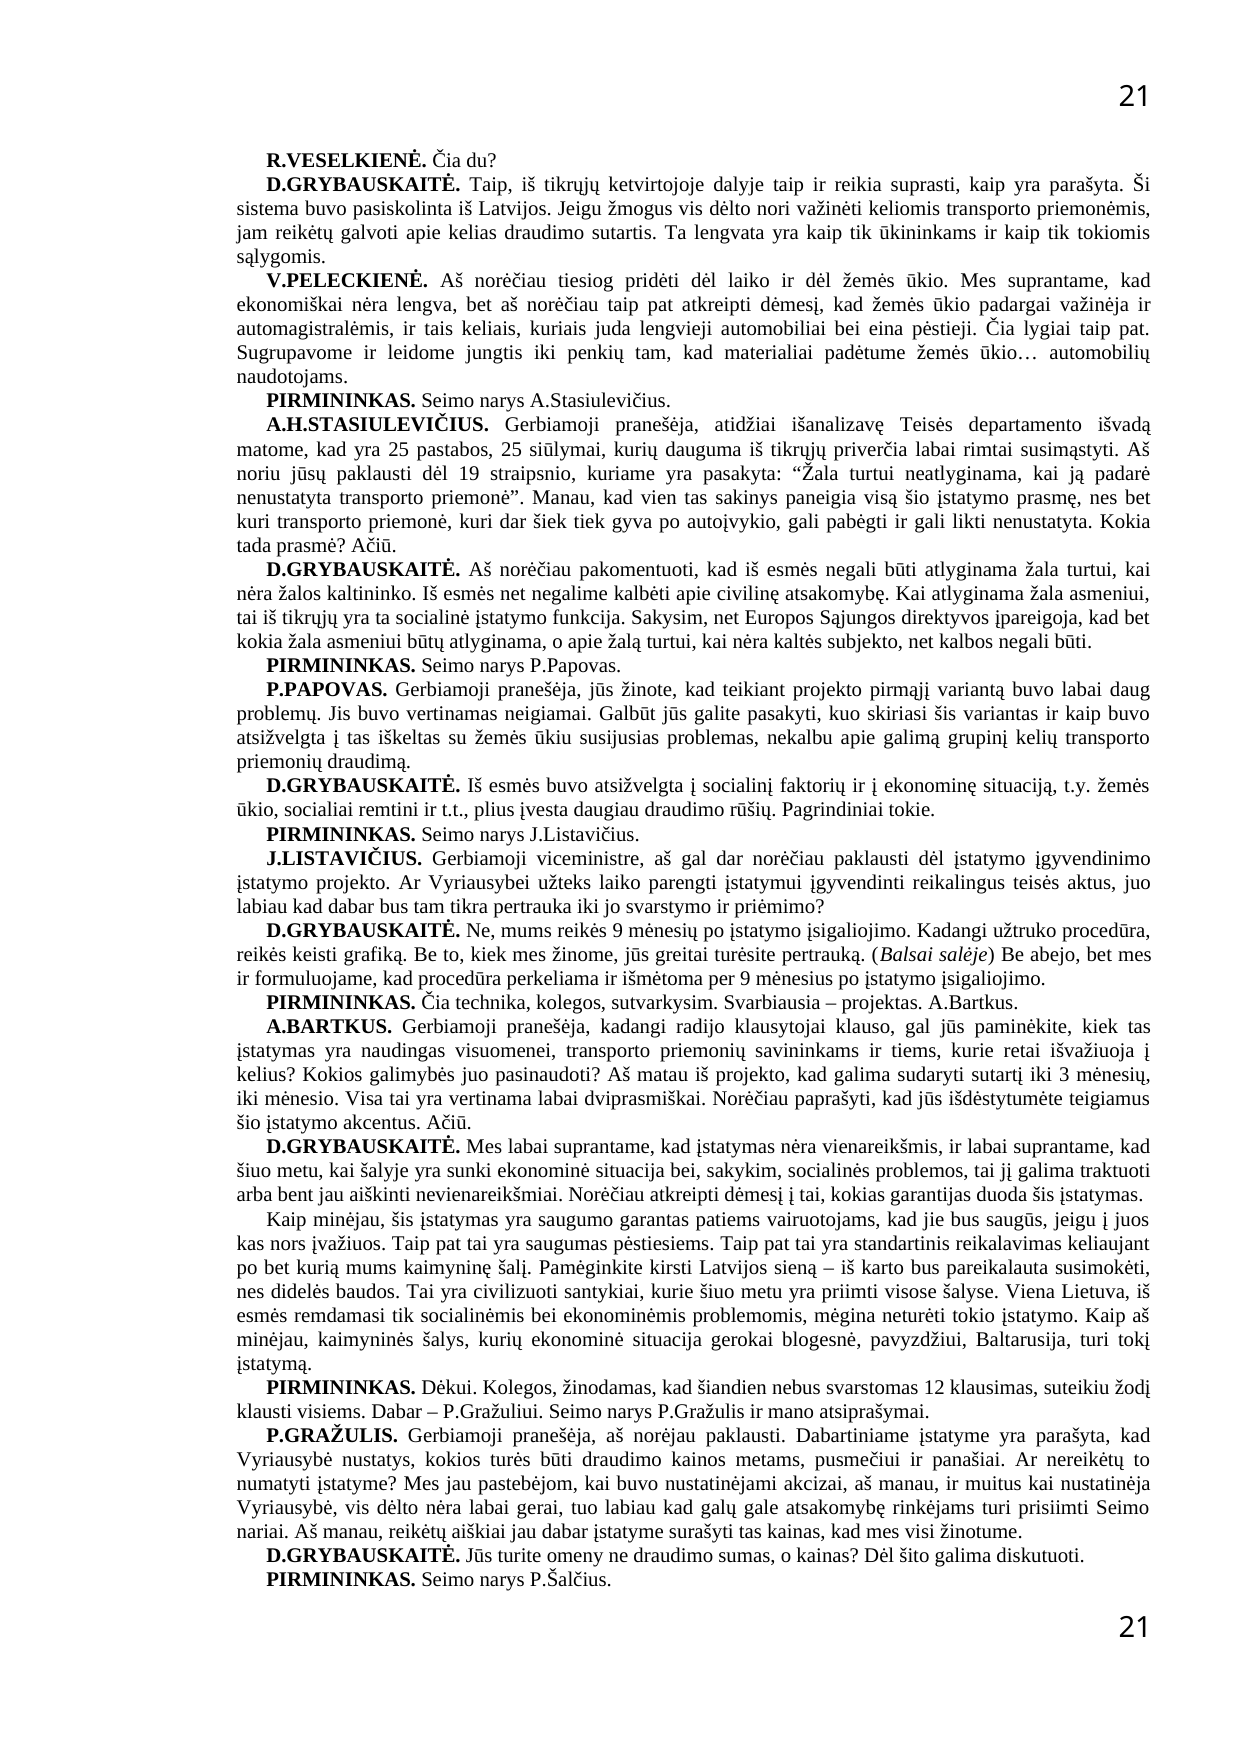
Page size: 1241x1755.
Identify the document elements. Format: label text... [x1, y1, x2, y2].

text J.LISTAVIČIUS. Gerbiamoji viceministre, aš gal dar norėčiau paklausti dėl įstatymo įgyvendinimo įstatymo projekto. Ar Vyriausybei užteks laiko parengti įstatymui įgyvendinti reikalingus teisės aktus, juo labiau kad dabar bus tam tikra pertrauka iki jo svarstymo ir priėmimo? [236, 846, 1152, 918]
text PIRMININKAS. Dėkui. Kolegos, žinodamas, kad šiandien nebus svarstomas 12 klausimas, suteikiu žodį klausti visiems. Dabar – P.Gražuliui. Seimo narys P.Gražulis ir mano atsiprašymai. [236, 1375, 1152, 1423]
text D.GRYBAUSKAITĖ. Ne, mums reikės 9 mėnesių po įstatymo įsigaliojimo. Kadangi užtruko procedūra, reikės keisti grafiką. Be to, kiek mes žinome, jūs greitai turėsite pertrauką. (Balsai salėje) Be abejo, bet mes ir formuluojame, kad procedūra perkeliama ir išmėtoma per 9 mėnesius po įstatymo įsigaliojimo. [236, 918, 1152, 990]
text D.GRYBAUSKAITĖ. Iš esmės buvo atsižvelgta į socialinį faktorių ir į ekonominę situaciją, t.y. žemės ūkio, socialiai remtini ir t.t., plius įvesta daugiau draudimo rūšių. Pagrindiniai tokie. [236, 773, 1152, 821]
text D.GRYBAUSKAITĖ. Aš norėčiau pakomentuoti, kad iš esmės negali būti atlyginama žala turtui, kai nėra žalos kaltininko. Iš esmės net negalime kalbėti apie civilinę atsakomybę. Kai atlyginama žala asmeniui, tai iš tikrųjų yra ta socialinė įstatymo funkcija. Sakysim, net Europos Sąjungos direktyvos įpareigoja, kad bet kokia žala asmeniui būtų atlyginama, o apie žalą turtui, kai nėra kaltės subjekto, net kalbos negali būti. [236, 557, 1152, 653]
text D.GRYBAUSKAITĖ. Mes labai suprantame, kad įstatymas nėra vienareikšmis, ir labai suprantame, kad šiuo metu, kai šalyje yra sunki ekonominė situacija bei, sakykim, socialinės problemos, tai jį galima traktuoti arba bent jau aiškinti nevienareikšmiai. Norėčiau atkreipti dėmesį į tai, kokias garantijas duoda šis įstatymas. [236, 1134, 1152, 1206]
text PIRMININKAS. Seimo narys P.Papovas. [236, 653, 1152, 677]
text PIRMININKAS. Čia technika, kolegos, sutvarkysim. Svarbiausia – projektas. A.Bartkus. [236, 990, 1152, 1014]
text A.H.STASIULEVIČIUS. Gerbiamoji pranešėja, atidžiai išanalizavę Teisės departamento išvadą matome, kad yra 25 pastabos, 25 siūlymai, kurių dauguma iš tikrųjų priverčia labai rimtai susimąstyti. Aš noriu jūsų paklausti dėl 19 straipsnio, kuriame yra pasakyta: “Žala turtui neatlyginama, kai ją padarė nenustatyta transporto priemonė”. Manau, kad vien tas sakinys paneigia visą šio įstatymo prasmę, nes bet kuri transporto priemonė, kuri dar šiek tiek gyva po autoįvykio, gali pabėgti ir gali likti nenustatyta. Kokia tada prasmė? Ačiū. [236, 412, 1152, 557]
text P.GRAŽULIS. Gerbiamoji pranešėja, aš norėjau paklausti. Dabartiniame įstatyme yra parašyta, kad Vyriausybė nustatys, kokios turės būti draudimo kainos metams, pusmečiui ir panašiai. Ar nereikėtų to numatyti įstatyme? Mes jau pastebėjom, kai buvo nustatinėjami akcizai, aš manau, ir muitus kai nustatinėja Vyriausybė, vis dėlto nėra labai gerai, tuo labiau kad galų gale atsakomybę rinkėjams turi prisiimti Seimo nariai. Aš manau, reikėtų aiškiai jau dabar įstatyme surašyti tas kainas, kad mes visi žinotume. [236, 1423, 1152, 1543]
text A.BARTKUS. Gerbiamoji pranešėja, kadangi radijo klausytojai klauso, gal jūs paminėkite, kiek tas įstatymas yra naudingas visuomenei, transporto priemonių savininkams ir tiems, kurie retai išvažiuoja į kelius? Kokios galimybės juo pasinaudoti? Aš matau iš projekto, kad galima sudaryti sutartį iki 3 mėnesių, iki mėnesio. Visa tai yra vertinama labai dviprasmiškai. Norėčiau paprašyti, kad jūs išdėstytumėte teigiamus šio įstatymo akcentus. Ačiū. [236, 1014, 1152, 1134]
text PIRMININKAS. Seimo narys J.Listavičius. [236, 821, 1152, 846]
text Kaip minėjau, šis įstatymas yra saugumo garantas patiems vairuotojams, kad jie bus saugūs, jeigu į juos kas nors įvažiuos. Taip pat tai yra saugumas pėstiesiems. Taip pat tai yra standartinis reikalavimas keliaujant po bet kurią mums kaimyninę šalį. Pamėginkite kirsti Latvijos sieną – iš karto bus pareikalauta susimokėti, nes didelės baudos. Tai yra civilizuoti santykiai, kurie šiuo metu yra priimti visose šalyse. Viena Lietuva, iš esmės remdamasi tik socialinėmis bei ekonominėmis problemomis, mėgina neturėti tokio įstatymo. Kaip aš minėjau, kaimyninės šalys, kurių ekonominė situacija gerokai blogesnė, pavyzdžiui, Baltarusija, turi tokį įstatymą. [236, 1206, 1152, 1375]
text R.VESELKIENĖ. Čia du? [236, 148, 1152, 172]
text D.GRYBAUSKAITĖ. Taip, iš tikrųjų ketvirtojoje dalyje taip ir reikia suprasti, kaip yra parašyta. Ši sistema buvo pasiskolinta iš Latvijos. Jeigu žmogus vis dėlto nori važinėti keliomis transporto priemonėmis, jam reikėtų galvoti apie kelias draudimo sutartis. Ta lengvata yra kaip tik ūkininkams ir kaip tik tokiomis sąlygomis. [236, 172, 1152, 268]
text PIRMININKAS. Seimo narys P.Šalčius. [236, 1567, 1152, 1591]
text V.PELECKIENĖ. Aš norėčiau tiesiog pridėti dėl laiko ir dėl žemės ūkio. Mes suprantame, kad ekonomiškai nėra lengva, bet aš norėčiau taip pat atkreipti dėmesį, kad žemės ūkio padargai važinėja ir automagistralėmis, ir tais keliais, kuriais juda lengvieji automobiliai bei eina pėstieji. Čia lygiai taip pat. Sugrupavome ir leidome jungtis iki penkių tam, kad materialiai padėtume žemės ūkio… automobilių naudotojams. [236, 268, 1152, 388]
text P.PAPOVAS. Gerbiamoji pranešėja, jūs žinote, kad teikiant projekto pirmąjį variantą buvo labai daug problemų. Jis buvo vertinamas neigiamai. Galbūt jūs galite pasakyti, kuo skiriasi šis variantas ir kaip buvo atsižvelgta į tas iškeltas su žemės ūkiu susijusias problemas, nekalbu apie galimą grupinį kelių transporto priemonių draudimą. [236, 677, 1152, 773]
text PIRMININKAS. Seimo narys A.Stasiulevičius. [236, 388, 1152, 412]
text D.GRYBAUSKAITĖ. Jūs turite omeny ne draudimo sumas, o kainas? Dėl šito galima diskutuoti. [236, 1543, 1152, 1567]
